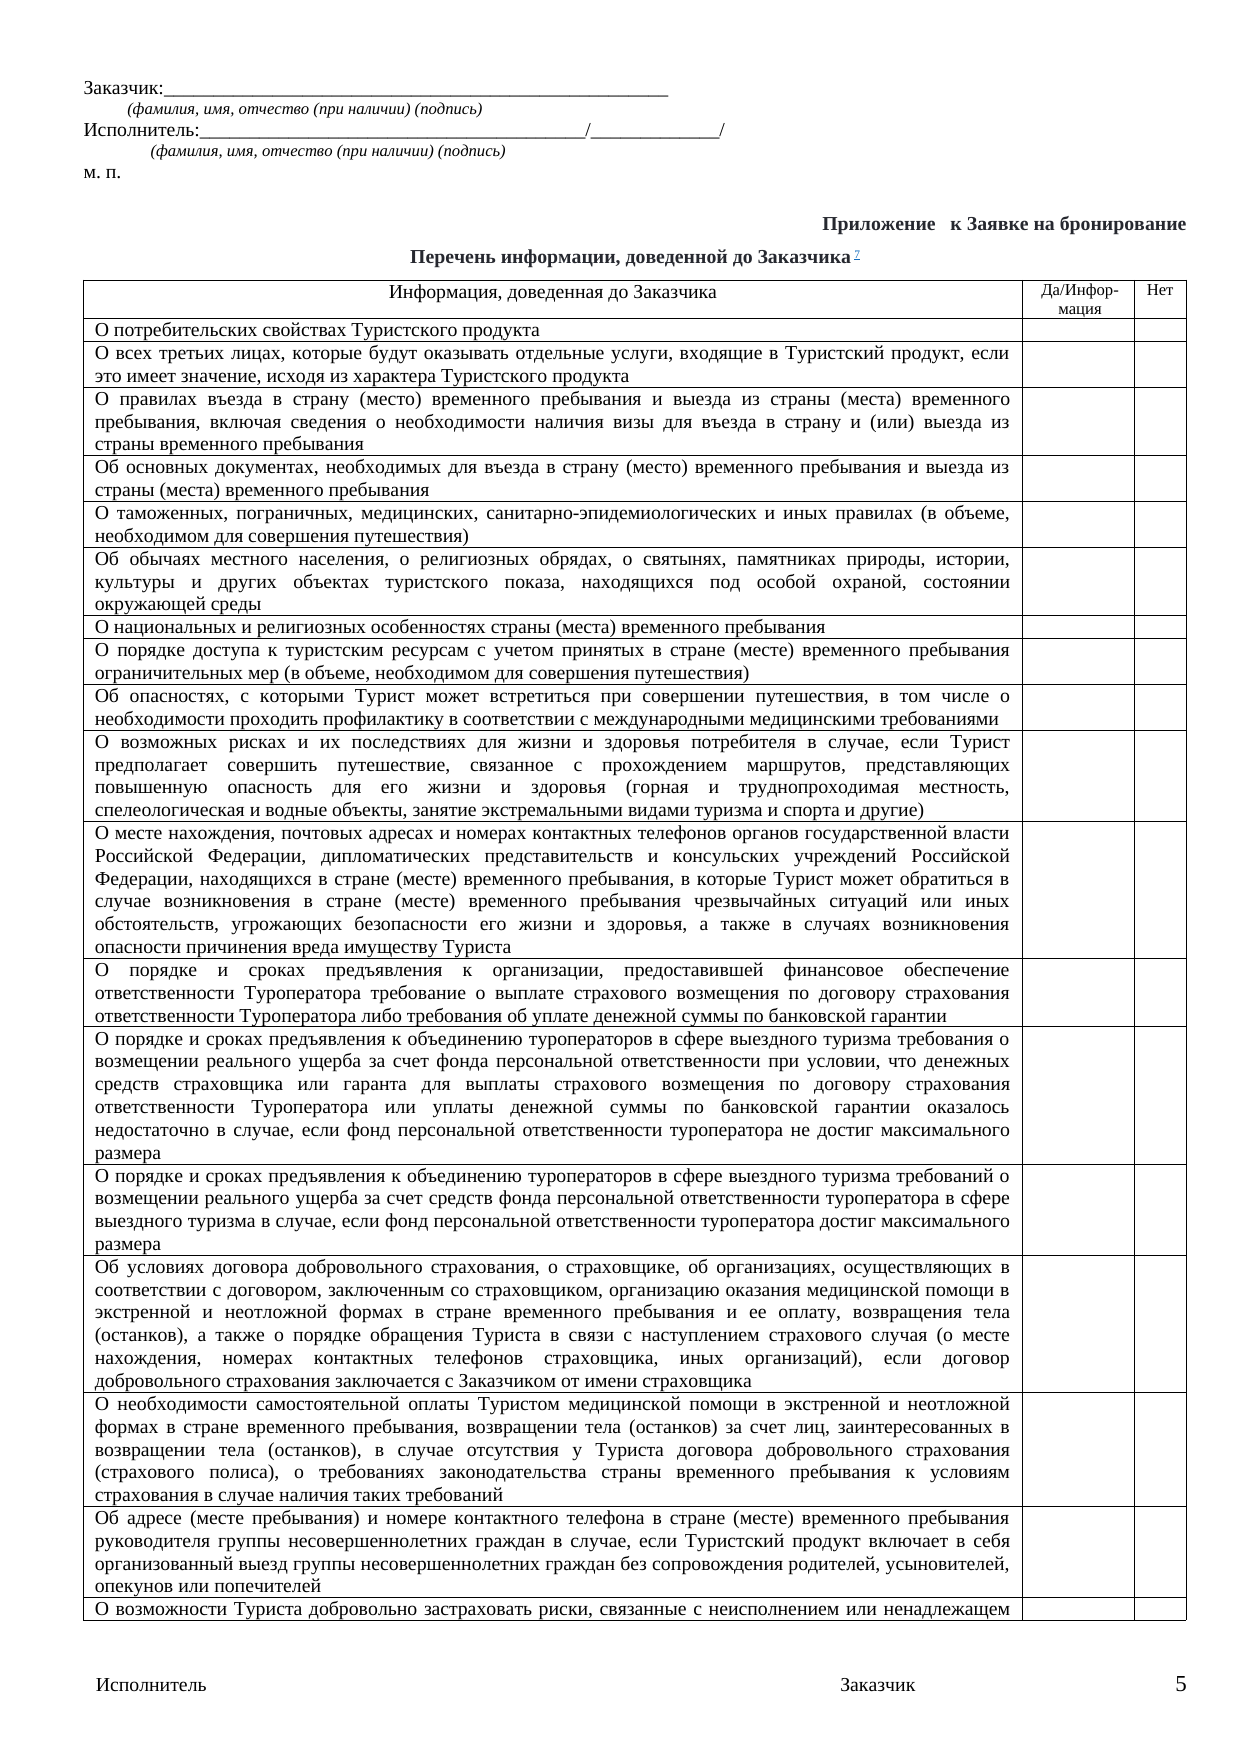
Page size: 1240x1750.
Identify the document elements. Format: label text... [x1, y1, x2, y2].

table_cell О национальных и религиозных особенностях страны (места) временного пребывания [84, 616, 1022, 638]
table_cell [1135, 1507, 1186, 1597]
table_cell О возможности Туриста добровольно застраховать риски, связанные с неисполнением или ненадлежащем [84, 1598, 1022, 1620]
table_cell [1023, 1598, 1134, 1620]
table_cell [1135, 1598, 1186, 1620]
table_cell Об обычаях местного населения, о религиозных обрядах, о святынях, памятниках природы, истории, культуры и других объектах туристского показа, находящихся под особой охраной, состоянии окружающей среды [84, 548, 1022, 615]
table_cell [1135, 1165, 1186, 1255]
table_cell [1023, 1507, 1134, 1597]
table_header Нет [1135, 281, 1186, 318]
table_cell [1023, 1165, 1134, 1255]
table_cell О таможенных, пограничных, медицинских, санитарно-эпидемиологических и иных правилах (в объеме, необходимом для совершения путешествия) [84, 502, 1022, 547]
table_cell [1023, 388, 1134, 455]
table_cell [1023, 342, 1134, 387]
table_cell О всех третьих лицах, которые будут оказывать отдельные услуги, входящие в Туристский продукт, если это имеет значение, исходя из характера Туристского продукта [84, 342, 1022, 387]
table_cell [1135, 1027, 1186, 1163]
table_cell О порядке и сроках предъявления к объединению туроператоров в сфере выездного туризма требований о возмещении реального ущерба за счет средств фонда персональной ответственности туроператора в сфере выездного туризма в случае, если фонд персональной ответственности туроператора достиг максимального размера [84, 1165, 1022, 1255]
table_cell [1135, 502, 1186, 547]
table_cell [1023, 616, 1134, 638]
table_cell [1135, 319, 1186, 341]
table_cell О порядке доступа к туристским ресурсам с учетом принятых в стране (месте) временного пребывания ограничительных мер (в объеме, необходимом для совершения путешествия) [84, 639, 1022, 684]
table_cell [1135, 1256, 1186, 1392]
text Заказчик:___________________________________________________ [83, 76, 1186, 99]
subtitle Перечень информации, доведенной до Заказчика 7 [83, 246, 1186, 268]
table_cell [1023, 1256, 1134, 1392]
table_cell Об условиях договора добровольного страхования, о страховщике, об организациях, осуществляющих в соответствии с договором, заключенным со страховщиком, организацию оказания медицинской помощи в экстренной и неотложной формах в стране временного пребывания и ее оплату, возвращения тела (останков), а также о порядке обращения Туриста в связи с наступлением страхового случая (о месте нахождения, номерах контактных телефонов страховщика, иных организаций), если договор добровольного страхования заключается с Заказчиком от имени страховщика [84, 1256, 1022, 1392]
table_cell [1135, 388, 1186, 455]
table_cell [1135, 731, 1186, 821]
table_cell [1023, 731, 1134, 821]
table_cell [1023, 685, 1134, 729]
table_cell О порядке и сроках предъявления к объединению туроператоров в сфере выездного туризма требования о возмещении реального ущерба за счет фонда персональной ответственности при условии, что денежных средств страховщика или гаранта для выплаты страхового возмещения по договору страхования ответственности Туроператора или уплаты денежной суммы по банковской гарантии оказалось недостаточно в случае, если фонд персональной ответственности туроператора не достиг максимального размера [84, 1027, 1022, 1163]
table_cell [1135, 342, 1186, 387]
table_cell [1023, 822, 1134, 958]
table_cell [1023, 1393, 1134, 1506]
table_cell [1023, 456, 1134, 501]
table_cell [1135, 548, 1186, 615]
table_cell Об основных документах, необходимых для въезда в страну (место) временного пребывания и выезда из страны (места) временного пребывания [84, 456, 1022, 501]
table_cell [1135, 1393, 1186, 1506]
table_cell [1023, 502, 1134, 547]
table_cell Об опасностях, с которыми Турист может встретиться при совершении путешествия, в том числе о необходимости проходить профилактику в соответствии с международными медицинскими требованиями [84, 685, 1022, 729]
table_cell [1135, 456, 1186, 501]
table_cell [1135, 616, 1186, 638]
table_cell О возможных рисках и их последствиях для жизни и здоровья потребителя в случае, если Турист предполагает совершить путешествие, связанное с прохождением маршрутов, представляющих повышенную опасность для его жизни и здоровья (горная и труднопроходимая местность, спелеологическая и водные объекты, занятие экстремальными видами туризма и спорта и другие) [84, 731, 1022, 821]
table_cell [1023, 639, 1134, 684]
table_header Да/Инфор-мация [1023, 281, 1134, 318]
table_header Информация, доведенная до Заказчика [84, 281, 1022, 318]
table_cell [1135, 685, 1186, 729]
table_cell [1135, 822, 1186, 958]
text Исполнитель:_______________________________________/_____________/ [83, 118, 1186, 141]
table_cell [1023, 548, 1134, 615]
table_cell [1023, 959, 1134, 1026]
table_cell [1023, 319, 1134, 341]
table_cell О потребительских свойствах Туристского продукта [84, 319, 1022, 341]
table_cell О необходимости самостоятельной оплаты Туристом медицинской помощи в экстренной и неотложной формах в стране временного пребывания, возвращении тела (останков) за счет лиц, заинтересованных в возвращении тела (останков), в случае отсутствия у Туриста договора добровольного страхования (страхового полиса), о требованиях законодательства страны временного пребывания к условиям страхования в случае наличия таких требований [84, 1393, 1022, 1506]
text (фамилия, имя, отчество (при наличии) (подпись) [83, 141, 1186, 160]
table_cell [1023, 1027, 1134, 1163]
table_cell О правилах въезда в страну (место) временного пребывания и выезда из страны (места) временного пребывания, включая сведения о необходимости наличия визы для въезда в страну и (или) выезда из страны временного пребывания [84, 388, 1022, 455]
text Приложение к Заявке на бронирование [83, 211, 1186, 234]
table_cell Об адресе (месте пребывания) и номере контактного телефона в стране (месте) временного пребывания руководителя группы несовершеннолетних граждан в случае, если Туристский продукт включает в себя организованный выезд группы несовершеннолетних граждан без сопровождения родителей, усыновителей, опекунов или попечителей [84, 1507, 1022, 1597]
table_cell О месте нахождения, почтовых адресах и номерах контактных телефонов органов государственной власти Российской Федерации, дипломатических представительств и консульских учреждений Российской Федерации, находящихся в стране (месте) временного пребывания, в которые Турист может обратиться в случае возникновения в стране (месте) временного пребывания чрезвычайных ситуаций или иных обстоятельств, угрожающих безопасности его жизни и здоровья, а также в случаях возникновения опасности причинения вреда имуществу Туриста [84, 822, 1022, 958]
text м. п. [83, 160, 1186, 183]
text (фамилия, имя, отчество (при наличии) (подпись) [83, 99, 1186, 118]
table_cell [1135, 639, 1186, 684]
table_cell О порядке и сроках предъявления к организации, предоставившей финансовое обеспечение ответственности Туроператора требование о выплате страхового возмещения по договору страхования ответственности Туроператора либо требования об уплате денежной суммы по банковской гарантии [84, 959, 1022, 1026]
table_cell [1135, 959, 1186, 1026]
